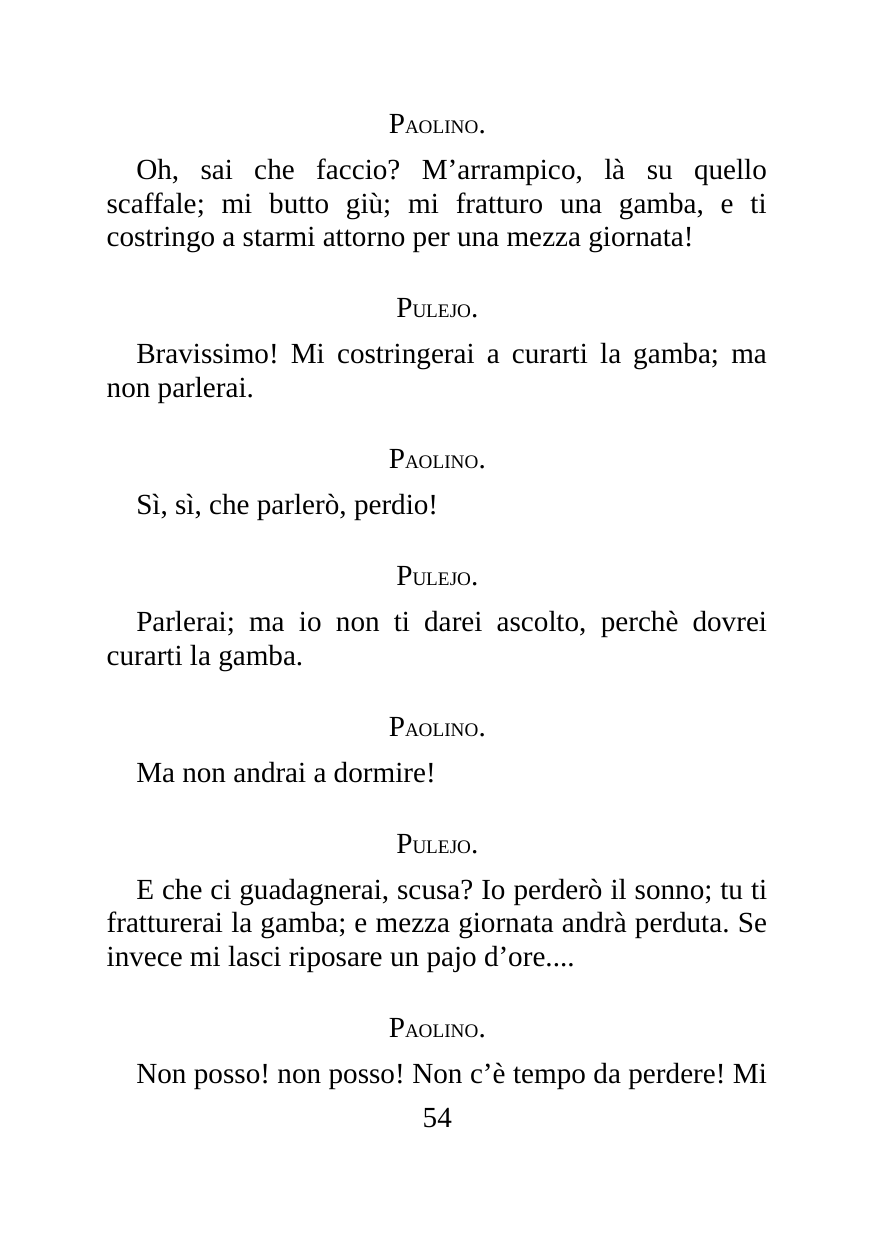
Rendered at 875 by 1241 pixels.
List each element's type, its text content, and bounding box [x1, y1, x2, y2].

text Bravissimo! Mi costringerai a curarti la gamba; ma non parlerai. [106, 337, 768, 404]
text Paolino. [106, 1010, 768, 1044]
text Parlerai; ma io non ti darei ascolto, perchè dovrei curarti la gamba. [106, 604, 768, 671]
text Pulejo. [106, 558, 768, 592]
text Paolino. [106, 106, 768, 140]
text Paolino. [106, 709, 768, 742]
text Non posso! non posso! Non c’è tempo da perdere! Mi [106, 1056, 768, 1090]
text E che ci guadagnerai, scusa? Io perderò il sonno; tu ti fratturerai la gamba; e mezza giornata andrà perduta. Se invece mi lasci riposare un pajo d’ore.... [106, 872, 768, 973]
text Oh, sai che faccio? M’arrampico, là su quello scaffale; mi butto giù; mi fratturo una gamba, e ti costringo a starmi attorno per una mezza giornata! [106, 152, 768, 253]
text Paolino. [106, 441, 768, 475]
text Sì, sì, che parlerò, perdio! [106, 487, 768, 521]
text Pulejo. [106, 826, 768, 859]
text Pulejo. [106, 291, 768, 324]
text Ma non andrai a dormire! [106, 755, 768, 788]
